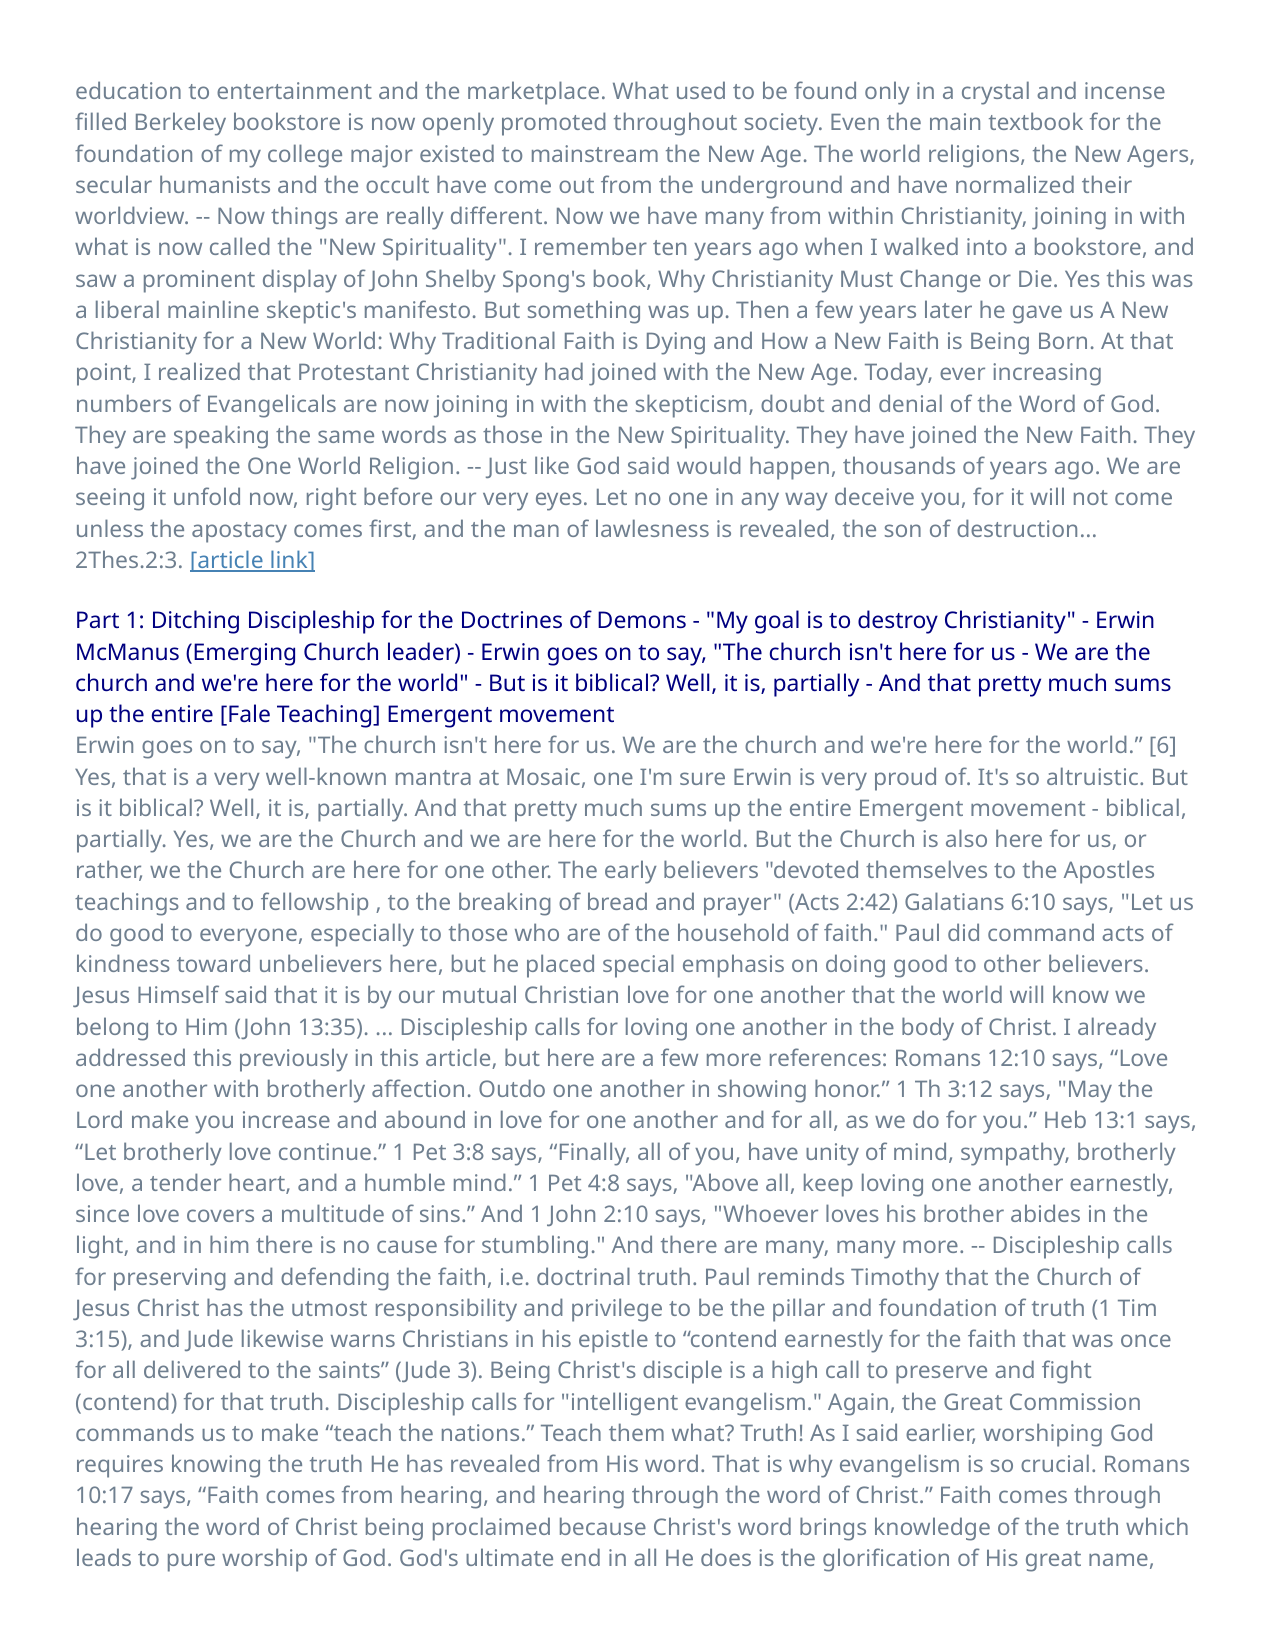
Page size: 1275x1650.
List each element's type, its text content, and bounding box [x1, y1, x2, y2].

text Part 1: Ditching Discipleship for the Doctrines of Demons - "My goal is to destroy Christianity" - Erwin McManus (Emerging Church leader) - Erwin goes on to say, "The church isn't here for us - We are the church and we're here for the world" - But is it biblical? Well, it is, partially - And that pretty much sums up the entire [Fale Teaching] Emergent movement Erwin goes on to say, "The church isn't here for us. We are the church and we're here for the world.” [6] Yes, that is a very well-known mantra at Mosaic, one I'm sure Erwin is very proud of. It's so altruistic. But is it biblical? Well, it is, partially. And that pretty much sums up the entire Emergent movement - biblical, partially. Yes, we are the Church and we are here for the world. But the Church is also here for us, or rather, we the Church are here for one other. The early believers "devoted themselves to the Apostles teachings and to fellowship , to the breaking of bread and prayer" (Acts 2:42) Galatians 6:10 says, "Let us do good to everyone, especially to those who are of the household of faith." Paul did command acts of kindness toward unbelievers here, but he placed special emphasis on doing good to other believers. Jesus Himself said that it is by our mutual Christian love for one another that the world will know we belong to Him (John 13:35). ... Discipleship calls for loving one another in the body of Christ. I already addressed this previously in this article, but here are a few more references: Romans 12:10 says, “Love one another with brotherly affection. Outdo one another in showing honor.” 1 Th 3:12 says, "May the Lord make you increase and abound in love for one another and for all, as we do for you.” Heb 13:1 says, “Let brotherly love continue.” 1 Pet 3:8 says, “Finally, all of you, have unity of mind, sympathy, brotherly love, a tender heart, and a humble mind.” 1 Pet 4:8 says, "Above all, keep loving one another earnestly, since love covers a multitude of sins.” And 1 John 2:10 says, "Whoever loves his brother abides in the light, and in him there is no cause for stumbling." And there are many, many more. -- Discipleship calls for preserving and defending the faith, i.e. doctrinal truth. Paul reminds Timothy that the Church of Jesus Christ has the utmost responsibility and privilege to be the pillar and foundation of truth (1 Tim 3:15), and Jude likewise warns Christians in his epistle to “contend earnestly for the faith that was once for all delivered to the saints” (Jude 3). Being Christ's disciple is a high call to preserve and fight (contend) for that truth. Discipleship calls for "intelligent evangelism." Again, the Great Commission commands us to make “teach the nations.” Teach them what? Truth! As I said earlier, worshiping God requires knowing the truth He has revealed from His word. That is why evangelism is so crucial. Romans 10:17 says, “Faith comes from hearing, and hearing through the word of Christ.” Faith comes through hearing the word of Christ being proclaimed because Christ's word brings knowledge of the truth which leads to pure worship of God. God's ultimate end in all He does is the glorification of His great name, [75, 604, 1200, 1573]
text education to entertainment and the marketplace. What used to be found only in a crystal and incense filled Berkeley bookstore is now openly promoted throughout society. Even the main textbook for the foundation of my college major existed to mainstream the New Age. The world religions, the New Agers, secular humanists and the occult have come out from the underground and have normalized their worldview. -- Now things are really different. Now we have many from within Christianity, joining in with what is now called the "New Spirituality". I remember ten years ago when I walked into a bookstore, and saw a prominent display of John Shelby Spong's book, Why Christianity Must Change or Die. Yes this was a liberal mainline skeptic's manifesto. But something was up. Then a few years later he gave us A New Christianity for a New World: Why Traditional Faith is Dying and How a New Faith is Being Born. At that point, I realized that Protestant Christianity had joined with the New Age. Today, ever increasing numbers of Evangelicals are now joining in with the skepticism, doubt and denial of the Word of God. They are speaking the same words as those in the New Spirituality. They have joined the New Faith. They have joined the One World Religion. -- Just like God said would happen, thousands of years ago. We are seeing it unfold now, right before our very eyes. Let no one in any way deceive you, for it will not come unless the apostacy comes first, and the man of lawlesness is revealed, the son of destruction…2Thes.2:3. [article link] [75, 75, 1200, 575]
